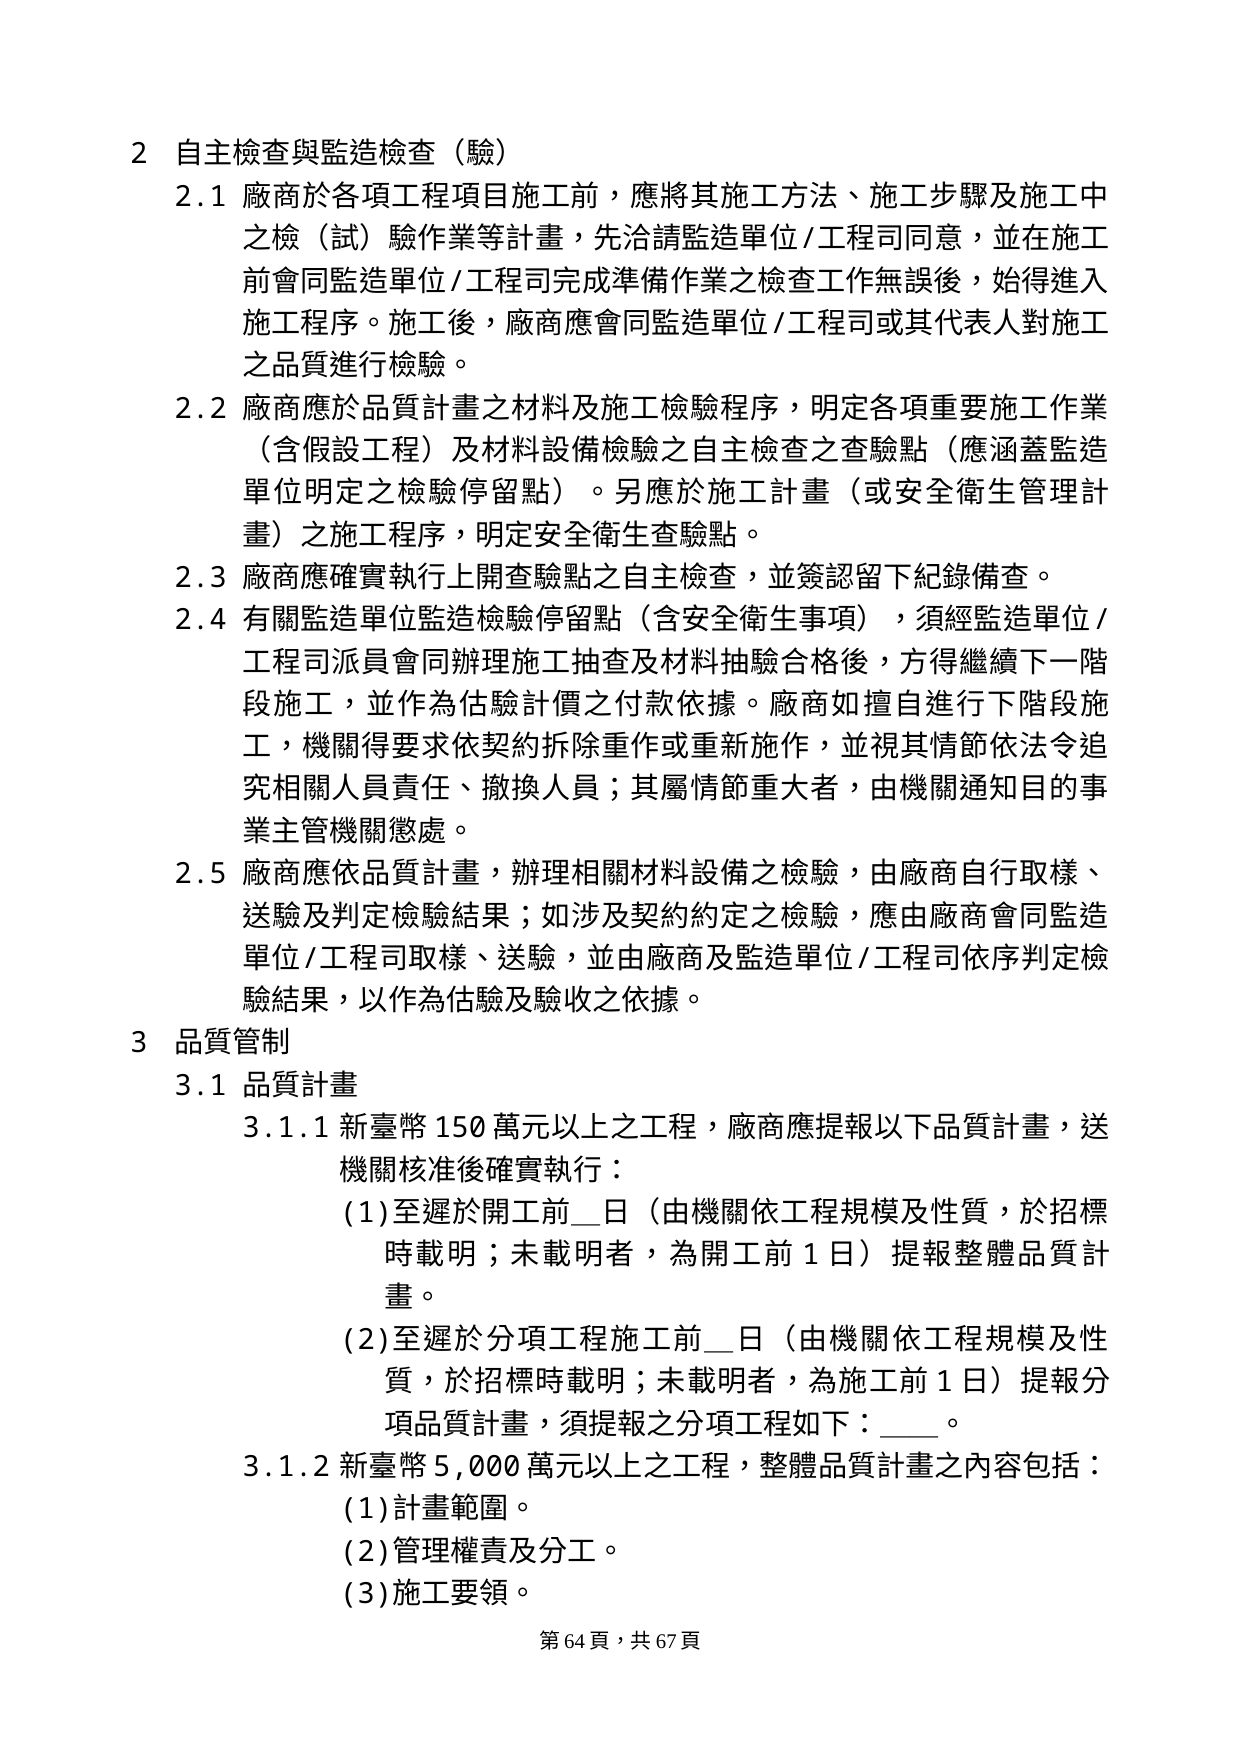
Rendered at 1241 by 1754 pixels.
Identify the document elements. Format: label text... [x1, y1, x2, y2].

list 至遲於開工前＿日（由機關依工程規模及性質，於招標時載明；未載明者，為開工前1日）提報整體品質計畫。 [339, 1188, 1110, 1316]
list 至遲於分項工程施工前＿日（由機關依工程規模及性質，於招標時載明；未載明者，為施工前1日）提報分項品質計畫，須提報之分項工程如下：＿＿。 [339, 1316, 1110, 1443]
list 廠商應依品質計畫，辦理相關材料設備之檢驗，由廠商自行取樣、送驗及判定檢驗結果；如涉及契約約定之檢驗，應由廠商會同監造單位/工程司取樣、送驗，並由廠商及監造單位/工程司依序判定檢驗結果，以作為估驗及驗收之依據。 [174, 850, 1110, 1019]
list 廠商應於品質計畫之材料及施工檢驗程序，明定各項重要施工作業（含假設工程）及材料設備檢驗之自主檢查之查驗點（應涵蓋監造單位明定之檢驗停留點）。另應於施工計畫（或安全衛生管理計畫）之施工程序，明定安全衛生查驗點。 [174, 384, 1110, 553]
list 自主檢查與監造檢查（驗） [130, 130, 1110, 172]
list 廠商於各項工程項目施工前，應將其施工方法、施工步驟及施工中之檢（試）驗作業等計畫，先洽請監造單位/工程司同意，並在施工前會同監造單位/工程司完成準備作業之檢查工作無誤後，始得進入施工程序。施工後，廠商應會同監造單位/工程司或其代表人對施工之品質進行檢驗。 [174, 172, 1110, 384]
list 品質計畫 [174, 1061, 1110, 1104]
list 有關監造單位監造檢驗停留點（含安全衛生事項），須經監造單位/工程司派員會同辦理施工抽查及材料抽驗合格後，方得繼續下一階段施工，並作為估驗計價之付款依據。廠商如擅自進行下階段施工，機關得要求依契約拆除重作或重新施作，並視其情節依法令追究相關人員責任、撤換人員；其屬情節重大者，由機關通知目的事業主管機關懲處。 [174, 596, 1110, 850]
list 新臺幣150萬元以上之工程，廠商應提報以下品質計畫，送機關核准後確實執行： [242, 1104, 1110, 1188]
list 廠商應確實執行上開查驗點之自主檢查，並簽認留下紀錄備查。 [174, 553, 1110, 596]
list 管理權責及分工。 [339, 1527, 1110, 1570]
list 施工要領。 [339, 1570, 1110, 1612]
list 新臺幣5,000萬元以上之工程，整體品質計畫之內容包括： [242, 1443, 1110, 1485]
list 計畫範圍。 [339, 1485, 1110, 1527]
list 品質管制 [130, 1019, 1110, 1061]
